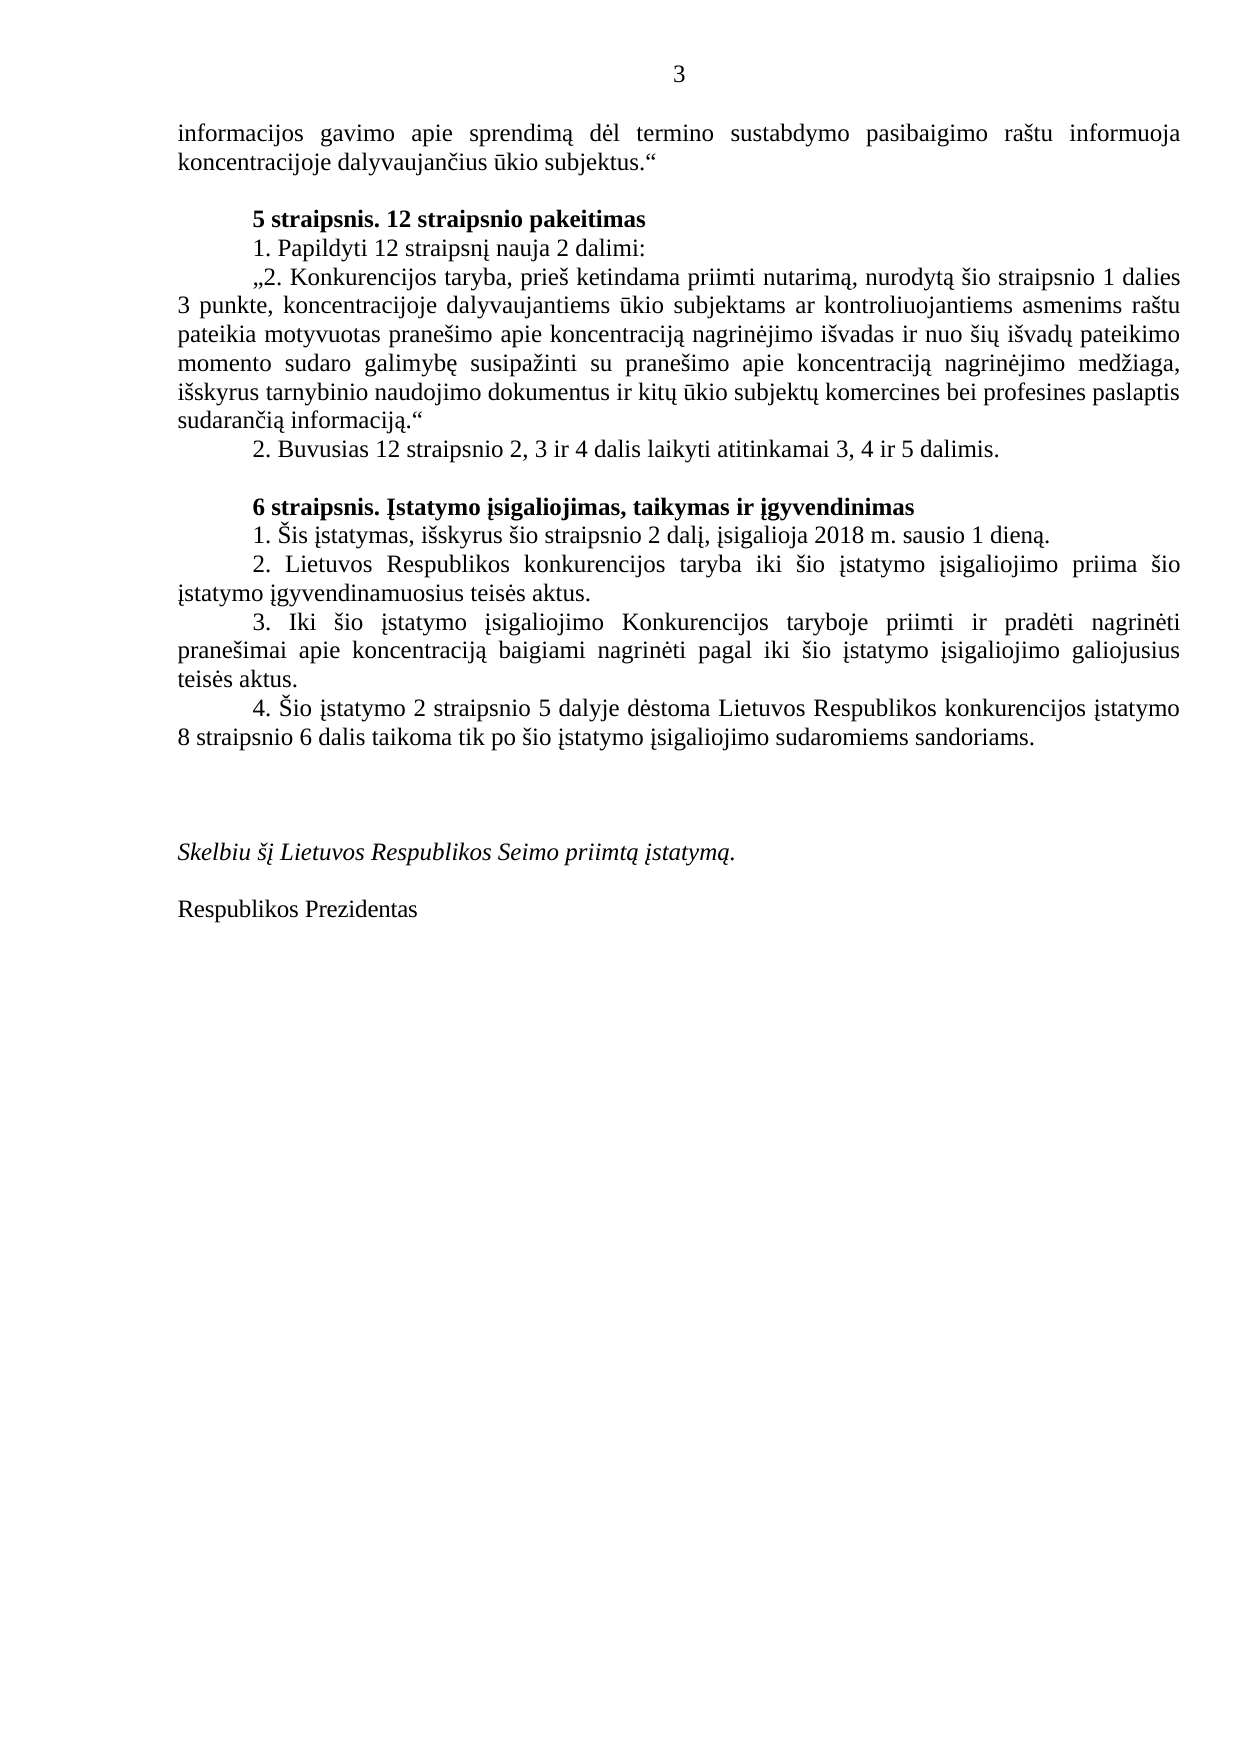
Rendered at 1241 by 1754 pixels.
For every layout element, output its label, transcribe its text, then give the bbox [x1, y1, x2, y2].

text 3. Iki šio įstatymo įsigaliojimo Konkurencijos taryboje priimti ir pradėti nagrinėti pranešimai apie koncentraciją baigiami nagrinėti pagal iki šio įstatymo įsigaliojimo galiojusius teisės aktus. [177, 607, 1181, 693]
text 2. Lietuvos Respublikos konkurencijos taryba iki šio įstatymo įsigaliojimo priima šio įstatymo įgyvendinamuosius teisės aktus. [177, 549, 1181, 607]
text 4. Šio įstatymo 2 straipsnio 5 dalyje dėstoma Lietuvos Respublikos konkurencijos įstatymo 8 straipsnio 6 dalis taikoma tik po šio įstatymo įsigaliojimo sudaromiems sandoriams. [177, 693, 1181, 751]
text 5 straipsnis. 12 straipsnio pakeitimas [177, 204, 1181, 233]
text 1. Papildyti 12 straipsnį nauja 2 dalimi: [177, 233, 1181, 262]
text Respublikos Prezidentas [177, 894, 1181, 923]
text „2. Konkurencijos taryba, prieš ketindama priimti nutarimą, nurodytą šio straipsnio 1 dalies 3 punkte, koncentracijoje dalyvaujantiems ūkio subjektams ar kontroliuojantiems asmenims raštu pateikia motyvuotas pranešimo apie koncentraciją nagrinėjimo išvadas ir nuo šių išvadų pateikimo momento sudaro galimybę susipažinti su pranešimo apie koncentraciją nagrinėjimo medžiaga, išskyrus tarnybinio naudojimo dokumentus ir kitų ūkio subjektų komercines bei profesines paslaptis sudarančią informaciją.“ [177, 262, 1181, 434]
text Skelbiu šį Lietuvos Respublikos Seimo priimtą įstatymą. [177, 837, 1181, 866]
text informacijos gavimo apie sprendimą dėl termino sustabdymo pasibaigimo raštu informuoja koncentracijoje dalyvaujančius ūkio subjektus.“ [177, 118, 1181, 176]
text 2. Buvusias 12 straipsnio 2, 3 ir 4 dalis laikyti atitinkamai 3, 4 ir 5 dalimis. [177, 434, 1181, 463]
text 1. Šis įstatymas, išskyrus šio straipsnio 2 dalį, įsigalioja 2018 m. sausio 1 dieną. [177, 521, 1181, 549]
text 6 straipsnis. Įstatymo įsigaliojimas, taikymas ir įgyvendinimas [177, 492, 1181, 521]
